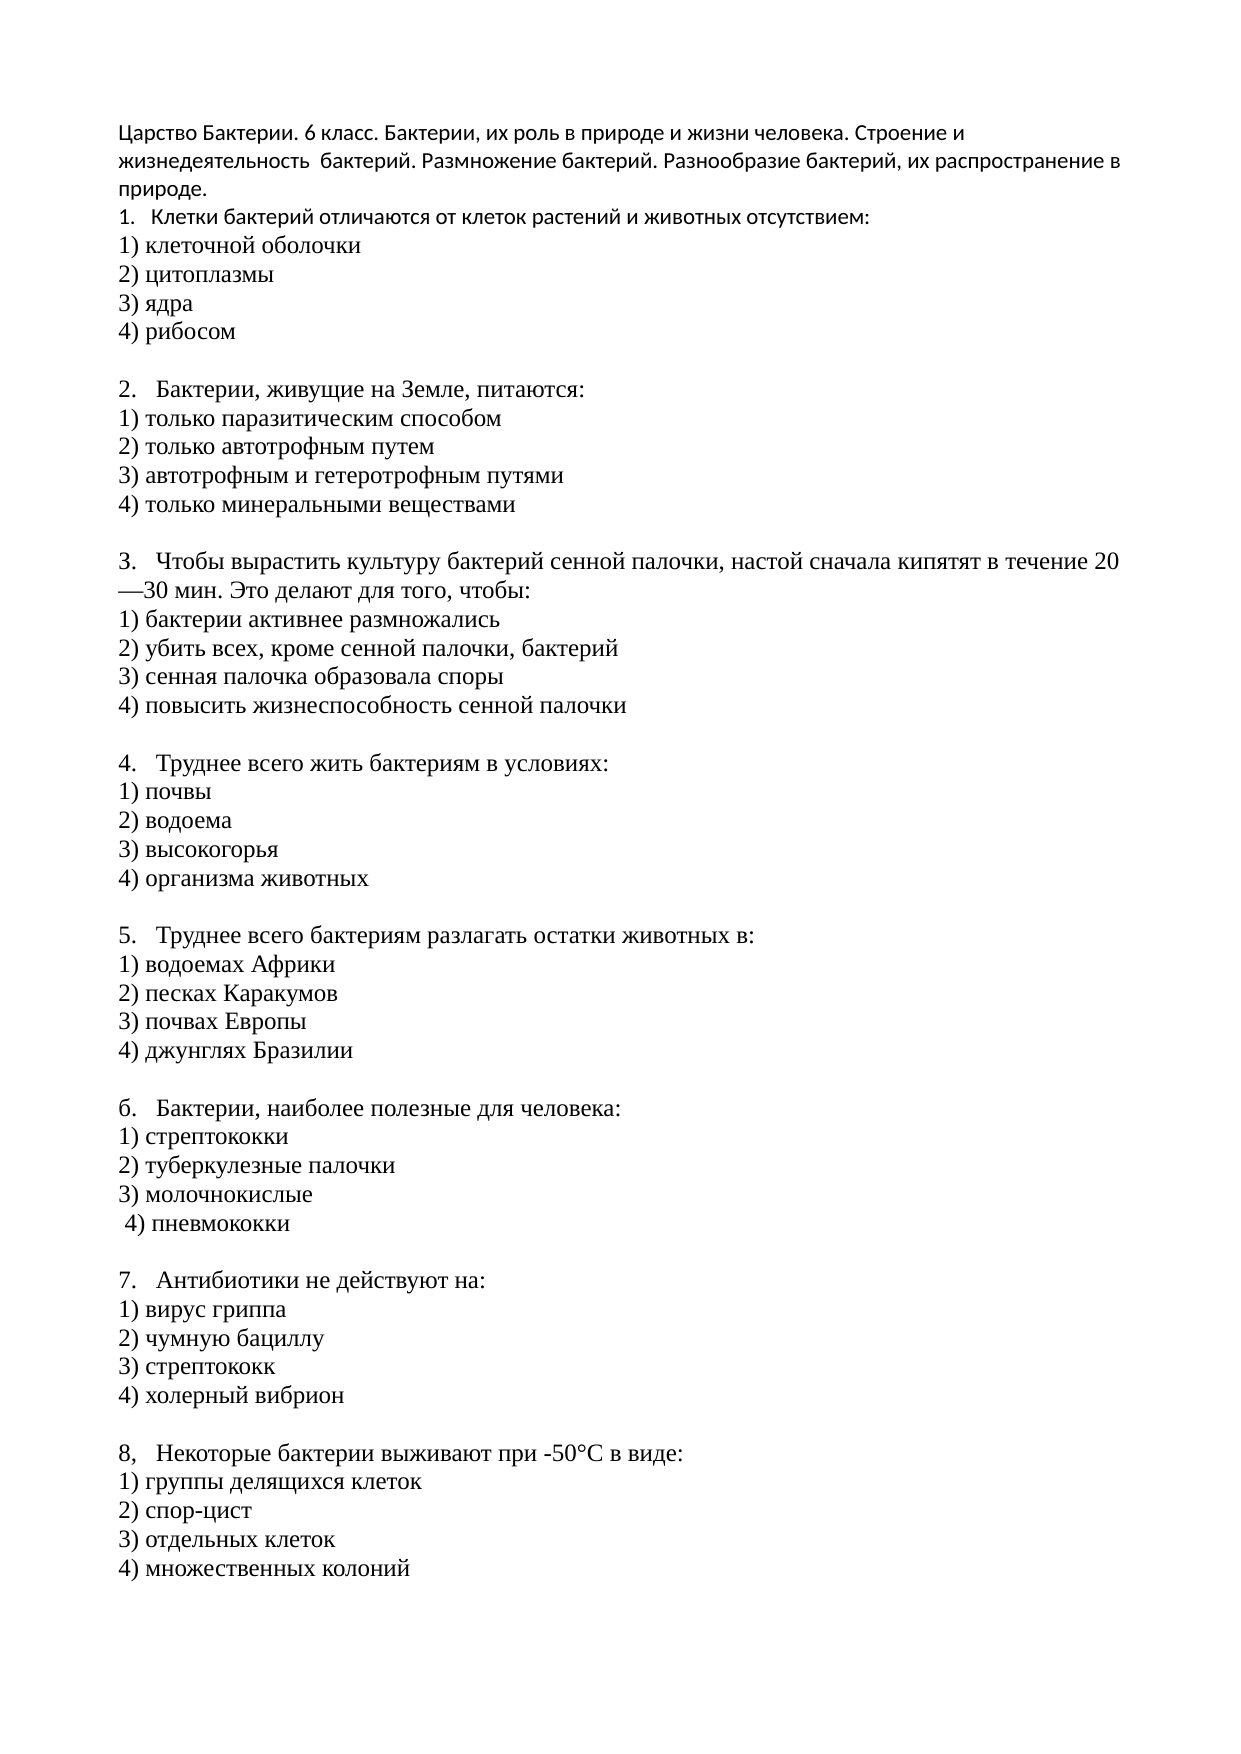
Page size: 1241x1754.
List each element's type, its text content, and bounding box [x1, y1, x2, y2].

text 2) убить всех, кроме сенной палочки, бактерий [118, 633, 1122, 661]
text 4) только минеральными веществами [118, 489, 1122, 518]
text 1) стрептококки [118, 1121, 1122, 1150]
text 5. Труднее всего бактериям разлагать остатки животных в: [118, 920, 1122, 949]
text 4) повысить жизнеспособность сенной палочки [118, 690, 1122, 719]
text 2) чумную бациллу [118, 1323, 1122, 1351]
text 1) вирус гриппа [118, 1294, 1122, 1323]
text 2) водоема [118, 805, 1122, 834]
text Царство Бактерии. 6 класс. Бактерии, их роль в природе и жизни человека. Строение и жизнедеятельность бактерий. Размножение бактерий. Разнообразие бактерий, их распространение в природе. [118, 118, 1122, 202]
text 4) холерный вибрион [118, 1380, 1122, 1409]
text 3) молочнокислые [118, 1179, 1122, 1208]
text 1) клеточной оболочки [118, 230, 1122, 259]
text 8, Некоторые бактерии выживают при -50°С в виде: [118, 1438, 1122, 1466]
text 3) отдельных клеток [118, 1524, 1122, 1553]
text 2) только автотрофным путем [118, 431, 1122, 460]
text 4) джунглях Бразилии [118, 1035, 1122, 1064]
text 3) автотрофным и гетеротрофным путями [118, 460, 1122, 489]
text 4) рибосом [118, 316, 1122, 345]
text 3) почвах Европы [118, 1006, 1122, 1035]
text 2) туберкулезные палочки [118, 1150, 1122, 1179]
text 1. Клетки бактерий отличаются от клеток растений и животных отсутствием: [118, 202, 1122, 230]
text 2) спор-цист [118, 1495, 1122, 1524]
text б. Бактерии, наиболее полезные для человека: [118, 1093, 1122, 1121]
text 4) пневмококки [118, 1208, 1122, 1236]
text 3) сенная палочка образовала споры [118, 661, 1122, 690]
text 3) ядра [118, 288, 1122, 316]
text 1) почвы [118, 776, 1122, 805]
text 2) песках Каракумов [118, 978, 1122, 1006]
text 1) водоемах Африки [118, 949, 1122, 978]
text 2. Бактерии, живущие на Земле, питаются: [118, 374, 1122, 403]
text 4) множественных колоний [118, 1553, 1122, 1581]
text 4) организма животных [118, 863, 1122, 891]
text 4. Труднее всего жить бактериям в условиях: [118, 748, 1122, 776]
text 1) группы делящихся клеток [118, 1466, 1122, 1495]
text З. Чтобы вырастить культуру бактерий сенной палочки, настой сначала кипятят в течение 20—30 мин. Это делают для того, чтобы: [118, 546, 1122, 604]
text 7. Антибиотики не действуют на: [118, 1265, 1122, 1294]
text 1) только паразитическим способом [118, 403, 1122, 431]
text 1) бактерии активнее размножались [118, 604, 1122, 633]
text 3) высокогорья [118, 834, 1122, 863]
text 2) цитоплазмы [118, 259, 1122, 288]
text 3) стрептококк [118, 1351, 1122, 1380]
